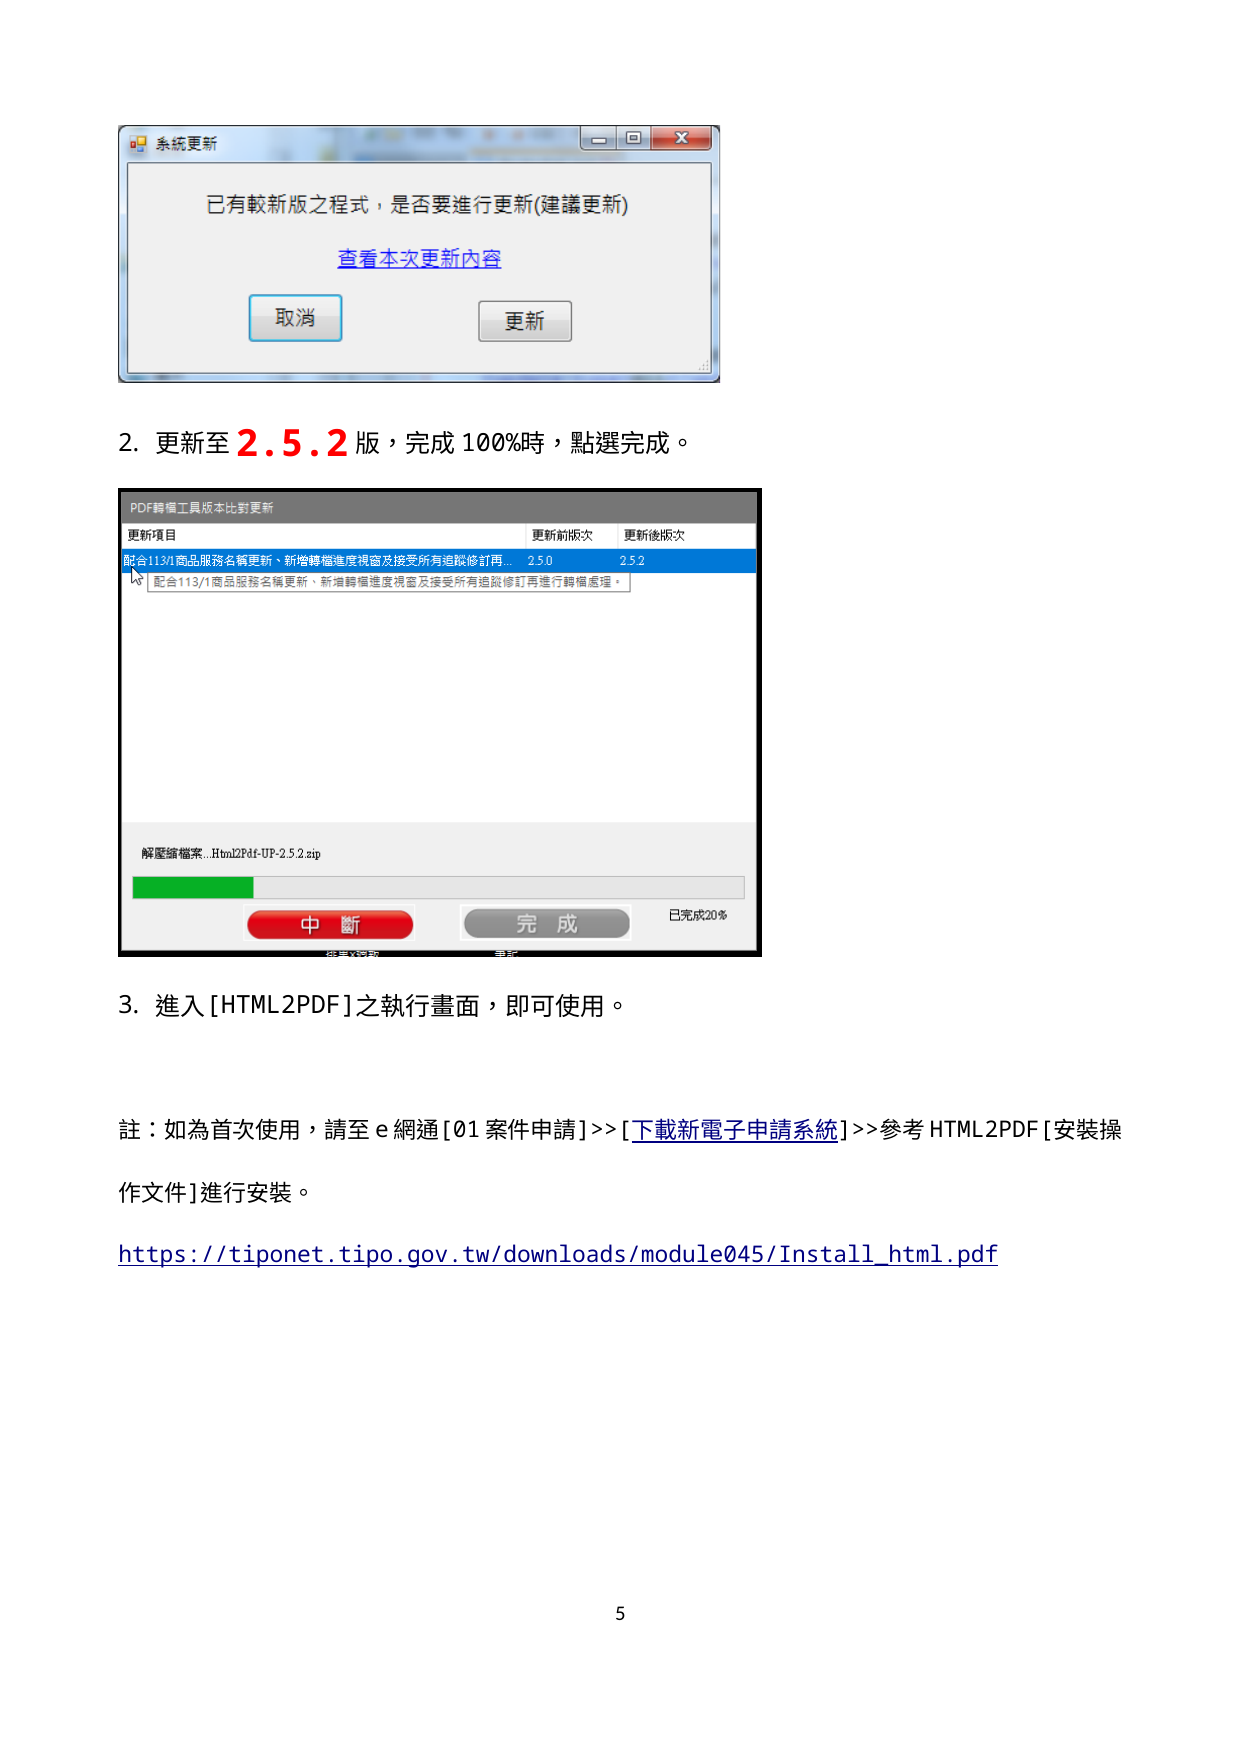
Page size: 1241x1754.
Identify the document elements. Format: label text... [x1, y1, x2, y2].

list 更新至2.5.2版，完成100%時，點選完成。 [118, 400, 1122, 462]
list 進入[HTML2PDF]之執行畫面，即可使用。 [118, 962, 1122, 1025]
text https://tiponet.tipo.gov.tw/downloads/module045/Install_html.pdf [118, 1212, 1122, 1275]
text 註：如為首次使用，請至e網通[01案件申請]>>[下載新電子申請系統]>>參考HTML2PDF[安裝操作文件]進行安裝。 [118, 1087, 1122, 1212]
